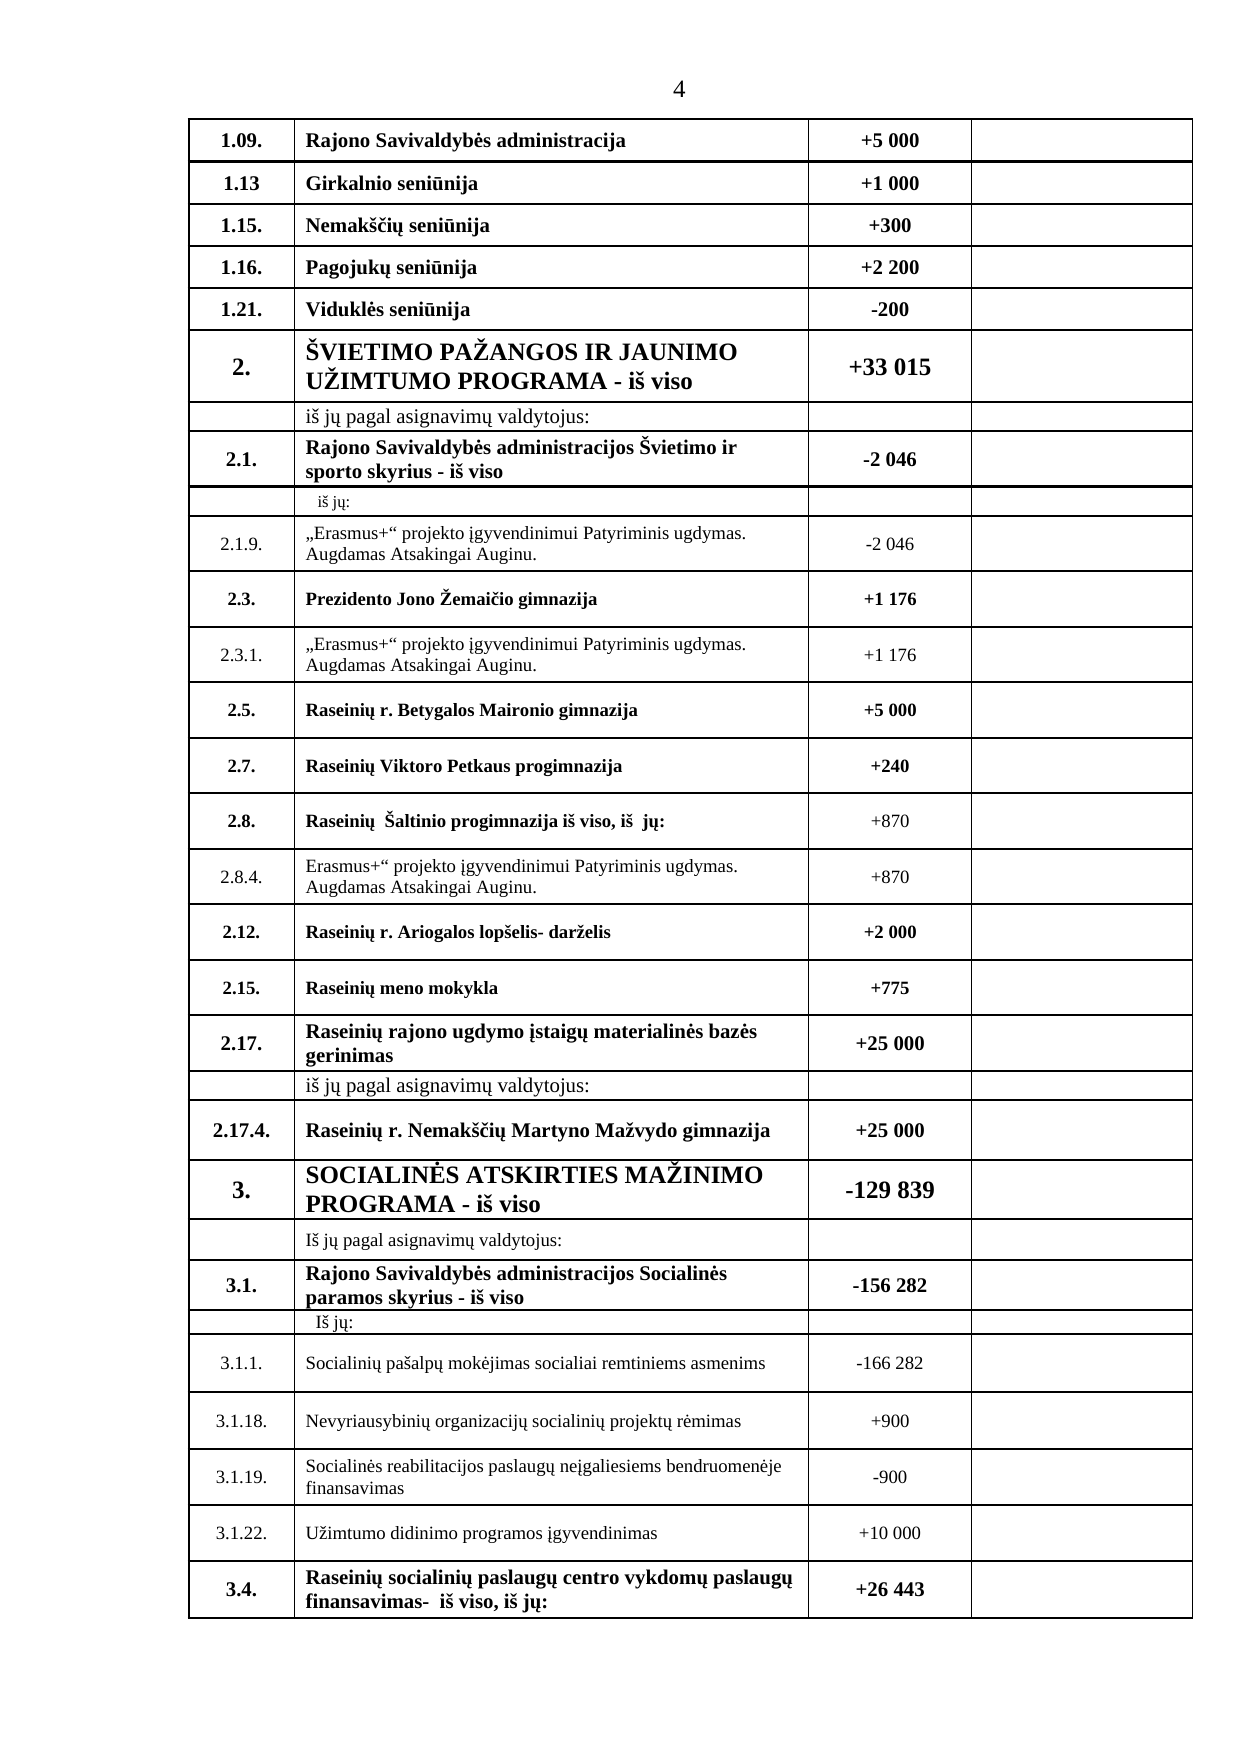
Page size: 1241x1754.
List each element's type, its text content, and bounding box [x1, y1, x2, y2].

table_cell [972, 1335, 1192, 1391]
table_cell iš jų pagal asignavimų valdytojus: [295, 1072, 808, 1099]
table_cell +775 [809, 961, 971, 1014]
table_cell „Erasmus+“ projekto įgyvendinimui Patyriminis ugdymas. Augdamas Atsakingai Auginu. [295, 517, 808, 570]
table_cell +2 000 [809, 905, 971, 959]
table_cell [972, 1393, 1192, 1447]
table_cell [972, 1220, 1192, 1259]
table_cell +240 [809, 739, 971, 792]
table_cell [809, 1220, 971, 1259]
table_cell -2 046 [809, 432, 971, 485]
table_cell „Erasmus+“ projekto įgyvendinimui Patyriminis ugdymas. Augdamas Atsakingai Auginu. [295, 628, 808, 681]
table_cell [972, 247, 1192, 287]
table_cell +870 [809, 850, 971, 903]
table_cell 1.15. [190, 205, 294, 245]
table_cell Rajono Savivaldybės administracijos Socialinės paramos skyrius - iš viso [295, 1261, 808, 1309]
table_cell Viduklės seniūnija [295, 289, 808, 329]
table_cell 2.8.4. [190, 850, 294, 903]
table_cell Nemakščių seniūnija [295, 205, 808, 245]
table_cell [972, 1016, 1192, 1070]
table_cell ŠVIETIMO PAŽANGOS IR JAUNIMO UŽIMTUMO PROGRAMA - iš viso [295, 331, 808, 401]
table_cell [972, 1506, 1192, 1560]
table_cell 2.5. [190, 683, 294, 737]
table_cell 3.1.19. [190, 1450, 294, 1504]
table_cell -156 282 [809, 1261, 971, 1309]
table_cell 1.09. [190, 120, 294, 160]
table_cell 2.12. [190, 905, 294, 959]
table_cell [190, 1311, 294, 1333]
table_cell 2.3.1. [190, 628, 294, 681]
table_cell [190, 488, 294, 514]
table_cell Socialinės reabilitacijos paslaugų neįgaliesiems bendruomenėje finansavimas [295, 1450, 808, 1504]
table_cell 3.1.1. [190, 1335, 294, 1391]
table_cell -200 [809, 289, 971, 329]
table_cell +33 015 [809, 331, 971, 401]
table_cell Raseinių socialinių paslaugų centro vykdomų paslaugų finansavimas- iš viso, iš jų: [295, 1562, 808, 1617]
table_cell Raseinių r. Nemakščių Martyno Mažvydo gimnazija [295, 1101, 808, 1158]
table_cell +2 200 [809, 247, 971, 287]
table_cell Iš jų pagal asignavimų valdytojus: [295, 1220, 808, 1259]
table_cell SOCIALINĖS ATSKIRTIES MAŽINIMO PROGRAMA - iš viso [295, 1161, 808, 1218]
table_cell [972, 961, 1192, 1014]
table_cell Iš jų: [295, 1311, 808, 1333]
table_cell 2.17.4. [190, 1101, 294, 1158]
table_cell [190, 1072, 294, 1099]
table_cell -166 282 [809, 1335, 971, 1391]
table_cell [972, 739, 1192, 792]
table_cell 3.4. [190, 1562, 294, 1617]
table_cell [190, 1220, 294, 1259]
table_cell 3.1.22. [190, 1506, 294, 1560]
table_cell 3. [190, 1161, 294, 1218]
table_cell [972, 163, 1192, 202]
table_cell [972, 1072, 1192, 1099]
table_cell [972, 905, 1192, 959]
table_cell [972, 1450, 1192, 1504]
table_cell [809, 1072, 971, 1099]
table_cell [972, 628, 1192, 681]
table_cell [972, 403, 1192, 430]
table_cell Raseinių Viktoro Petkaus progimnazija [295, 739, 808, 792]
table_cell 2. [190, 331, 294, 401]
table_cell +1 176 [809, 628, 971, 681]
table_cell 1.16. [190, 247, 294, 287]
table_cell Rajono Savivaldybės administracija [295, 120, 808, 160]
table_cell Raseinių r. Betygalos Maironio gimnazija [295, 683, 808, 737]
table_cell 2.17. [190, 1016, 294, 1070]
table_cell [190, 403, 294, 430]
table_cell [972, 794, 1192, 848]
table_cell 2.15. [190, 961, 294, 1014]
table_cell iš jų: [295, 488, 808, 514]
table_cell [972, 432, 1192, 485]
table_cell -129 839 [809, 1161, 971, 1218]
table_cell Erasmus+“ projekto įgyvendinimui Patyriminis ugdymas. Augdamas Atsakingai Auginu. [295, 850, 808, 903]
table_cell Rajono Savivaldybės administracijos Švietimo ir sporto skyrius - iš viso [295, 432, 808, 485]
table_cell Girkalnio seniūnija [295, 163, 808, 202]
table_cell +1 176 [809, 572, 971, 626]
table_cell Pagojukų seniūnija [295, 247, 808, 287]
table_cell 1.21. [190, 289, 294, 329]
table_cell [972, 1311, 1192, 1333]
table_cell [972, 683, 1192, 737]
table_cell Socialinių pašalpų mokėjimas socialiai remtiniems asmenims [295, 1335, 808, 1391]
table_cell +900 [809, 1393, 971, 1447]
table_cell [972, 1261, 1192, 1309]
table_cell [972, 1562, 1192, 1617]
table_cell [972, 572, 1192, 626]
table_cell 2.8. [190, 794, 294, 848]
table_cell [972, 331, 1192, 401]
table_cell [809, 488, 971, 514]
table_cell +5 000 [809, 120, 971, 160]
table_cell [809, 1311, 971, 1333]
table_cell [972, 850, 1192, 903]
table_cell -900 [809, 1450, 971, 1504]
table_cell [809, 403, 971, 430]
table_cell Nevyriausybinių organizacijų socialinių projektų rėmimas [295, 1393, 808, 1447]
table_cell +10 000 [809, 1506, 971, 1560]
table_cell Raseinių Šaltinio progimnazija iš viso, iš jų: [295, 794, 808, 848]
table_cell Raseinių r. Ariogalos lopšelis- darželis [295, 905, 808, 959]
table_cell 2.3. [190, 572, 294, 626]
table_cell [972, 517, 1192, 570]
table_cell [972, 289, 1192, 329]
table_cell [972, 488, 1192, 514]
table_cell +5 000 [809, 683, 971, 737]
table_cell Prezidento Jono Žemaičio gimnazija [295, 572, 808, 626]
table_cell -2 046 [809, 517, 971, 570]
table_cell 2.1.9. [190, 517, 294, 570]
table_cell +26 443 [809, 1562, 971, 1617]
table_cell 1.13 [190, 163, 294, 202]
table_cell +25 000 [809, 1101, 971, 1158]
table_cell 3.1.18. [190, 1393, 294, 1447]
table_cell +300 [809, 205, 971, 245]
table_cell Užimtumo didinimo programos įgyvendinimas [295, 1506, 808, 1560]
table_cell 2.7. [190, 739, 294, 792]
table_cell [972, 1161, 1192, 1218]
table_cell +25 000 [809, 1016, 971, 1070]
table_cell iš jų pagal asignavimų valdytojus: [295, 403, 808, 430]
table_cell Raseinių meno mokykla [295, 961, 808, 1014]
table_cell [972, 205, 1192, 245]
table_cell [972, 120, 1192, 160]
table_cell +870 [809, 794, 971, 848]
table_cell Raseinių rajono ugdymo įstaigų materialinės bazės gerinimas [295, 1016, 808, 1070]
table_cell +1 000 [809, 163, 971, 202]
table_cell 3.1. [190, 1261, 294, 1309]
table_cell [972, 1101, 1192, 1158]
table_cell 2.1. [190, 432, 294, 485]
